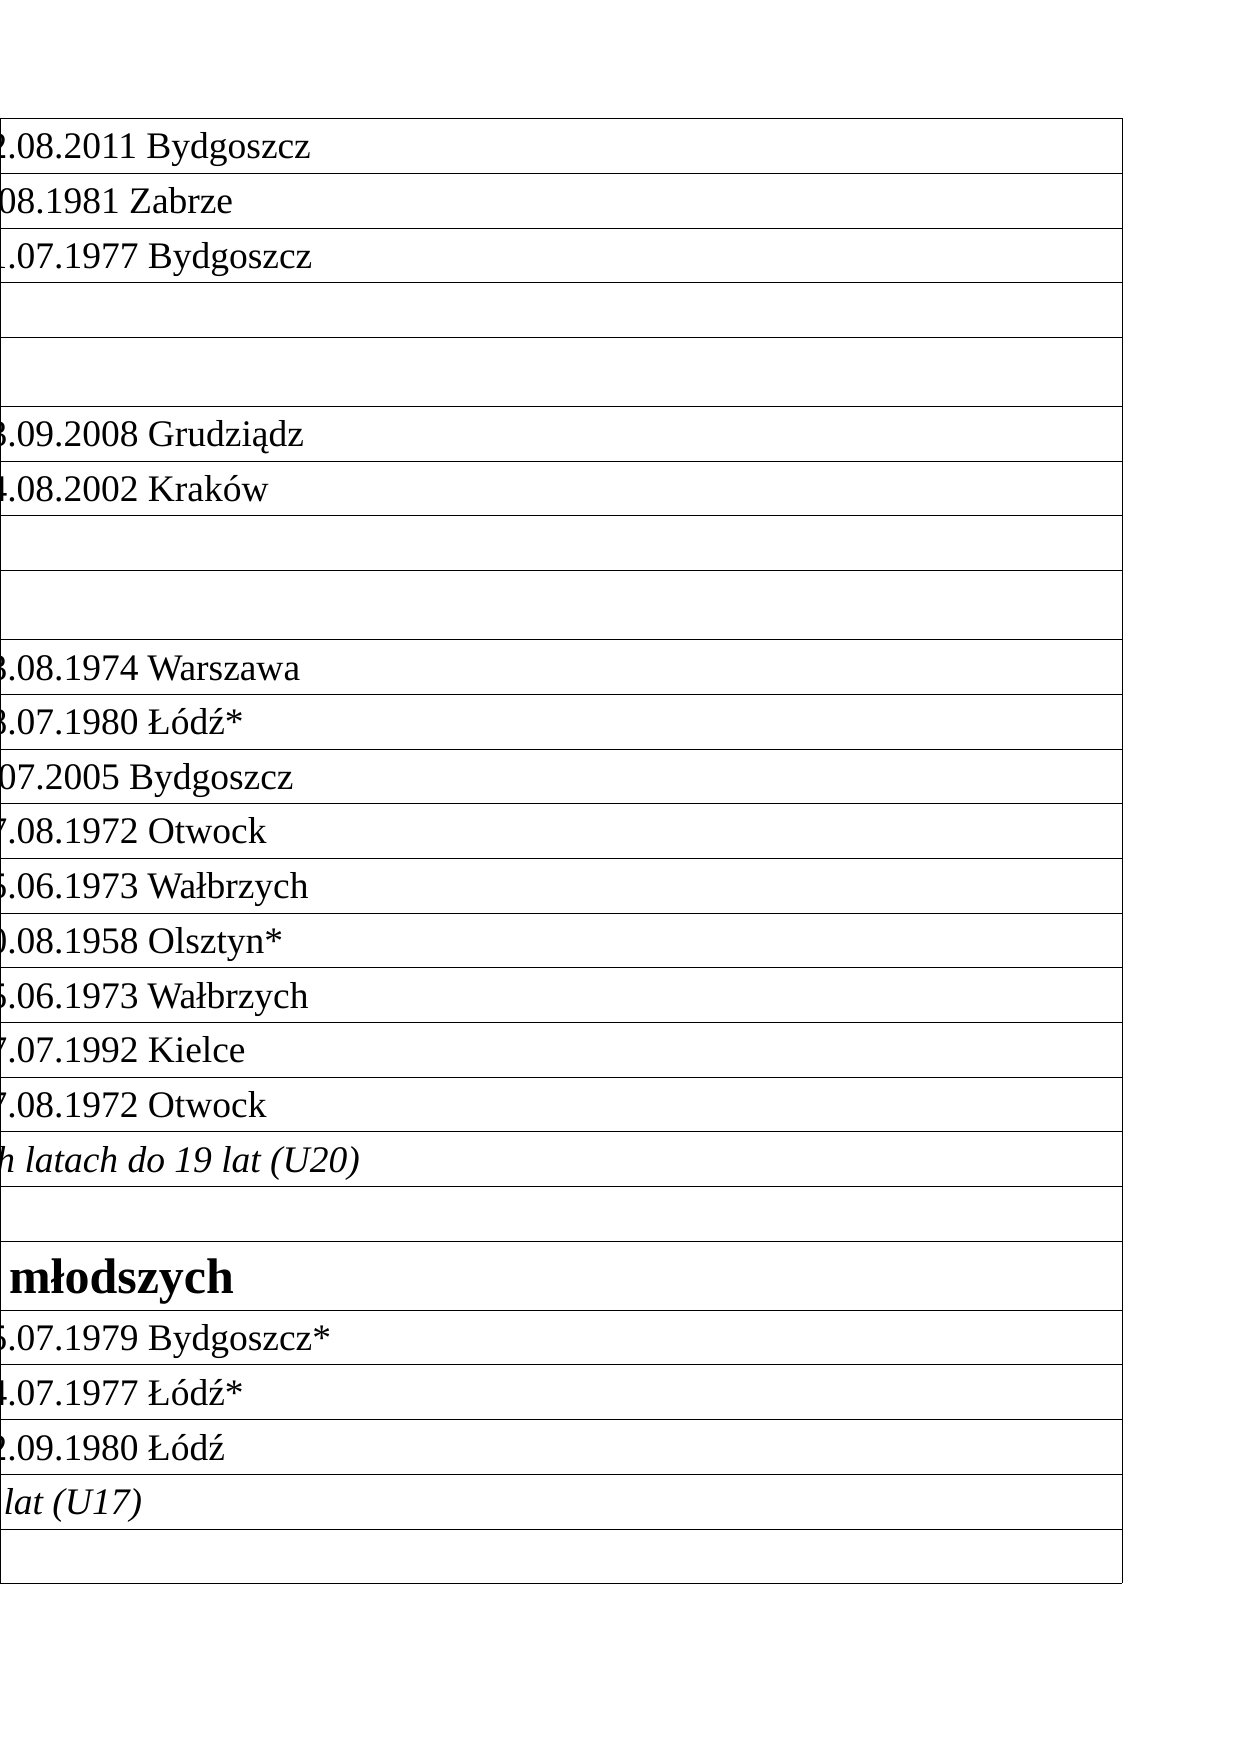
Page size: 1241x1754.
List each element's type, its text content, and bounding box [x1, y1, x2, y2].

table_cell 27.08.1972 Otwock [1, 1078, 1122, 1131]
table_cell 31.07.1977 Bydgoszcz [1, 229, 1122, 282]
table_cell 15.06.1973 Wałbrzych [1, 859, 1122, 912]
table_cell 13.09.2008 Grudziądz [1, 407, 1122, 461]
table_cell 18.07.1980 Łódź* [1, 695, 1122, 748]
table_cell 8.08.1981 Zabrze [1, 174, 1122, 227]
table_cell [1, 283, 1122, 337]
table_cell 23.08.1974 Warszawa [1, 640, 1122, 694]
table_cell * - w latach 1979-1980 w kategorii juniorek młodszych startowały zawodniczki w wieku 15-16 lat (U17) [1, 1475, 1122, 1528]
table_cell [1, 1530, 1122, 1583]
table_cell [1, 516, 1122, 570]
table_cell 24.07.1977 Łódź* [1, 1365, 1122, 1419]
table_cell 24.08.2002 Kraków [1, 462, 1122, 515]
table_cell Mistrzostwa Polski juniorek [1, 571, 1122, 639]
table_cell 17.07.1992 Kielce [1, 1023, 1122, 1077]
table_cell Młodzieżowe mistrzostwa Polski (U23) [1, 338, 1122, 406]
table_cell [1, 1187, 1122, 1241]
table_cell 30.08.1958 Olsztyn* [1, 914, 1122, 967]
table_cell 25.07.1979 Bydgoszcz* [1, 1311, 1122, 1364]
table_cell 5.07.2005 Bydgoszcz [1, 750, 1122, 803]
table_cell 15.06.1973 Wałbrzych [1, 968, 1122, 1022]
table_cell 22.09.1980 Łódź [1, 1420, 1122, 1474]
table_cell 12.08.2011 Bydgoszcz [1, 119, 1122, 173]
table_cell 27.08.1972 Otwock [1, 804, 1122, 858]
table_cell Ogólnopolska Spartakiada Młodzieży/Mistrzostwa Polski juniorek młodszych [1, 1242, 1122, 1310]
table_cell * - w 1958 i 1980 r. w kategorii juniorek startowały zawodniczki do 18 lat (U19), w pozostałych latach do 19 lat (U20) [1, 1132, 1122, 1186]
